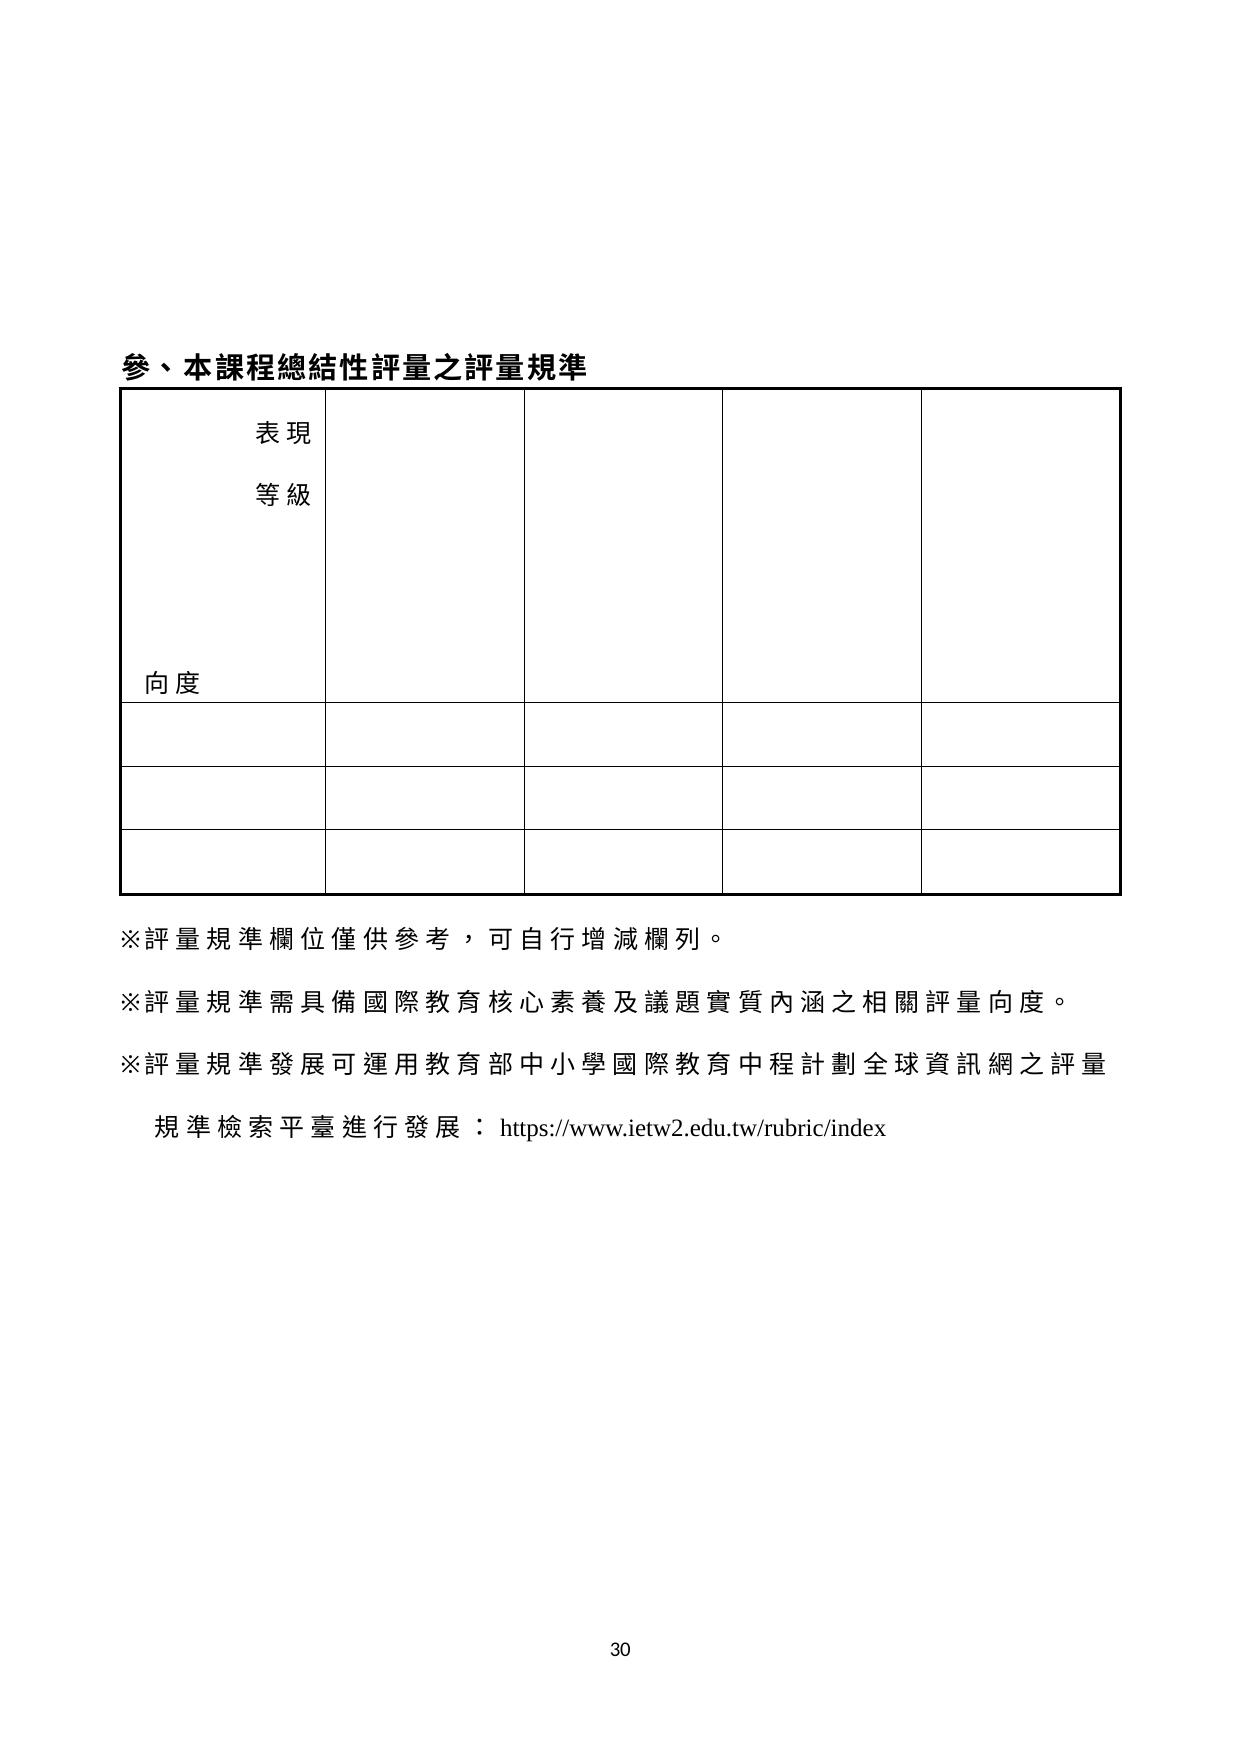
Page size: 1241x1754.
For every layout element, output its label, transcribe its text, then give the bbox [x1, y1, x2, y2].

text ※評量規準發展可運用教育部中小學國際教育中程計劃全球資訊網之評量規準檢索平臺進行發展：https://www.ietw2.edu.tw/rubric/index [120, 1021, 1120, 1146]
text 參、本課程總結性評量之評量規準 [120, 324, 1120, 387]
table_cell [922, 767, 1119, 829]
table_header 表現等級 向度 [122, 390, 325, 702]
table_cell [525, 703, 722, 766]
table_header [326, 390, 524, 702]
table_cell [723, 830, 921, 893]
table_cell [922, 830, 1119, 893]
table_cell [122, 830, 325, 893]
table_header [723, 390, 921, 702]
table_cell [326, 830, 524, 893]
table_cell [525, 767, 722, 829]
table_cell [122, 703, 325, 766]
table_cell [723, 703, 921, 766]
table_cell [326, 703, 524, 766]
text ※評量規準欄位僅供參考，可自行增減欄列。 [120, 896, 1120, 958]
table_header [922, 390, 1119, 702]
text ※評量規準需具備國際教育核心素養及議題實質內涵之相關評量向度。 [120, 958, 1120, 1021]
table_header [525, 390, 722, 702]
table_cell [326, 767, 524, 829]
table_cell [922, 703, 1119, 766]
table_cell [723, 767, 921, 829]
table_cell [525, 830, 722, 893]
table_cell [122, 767, 325, 829]
